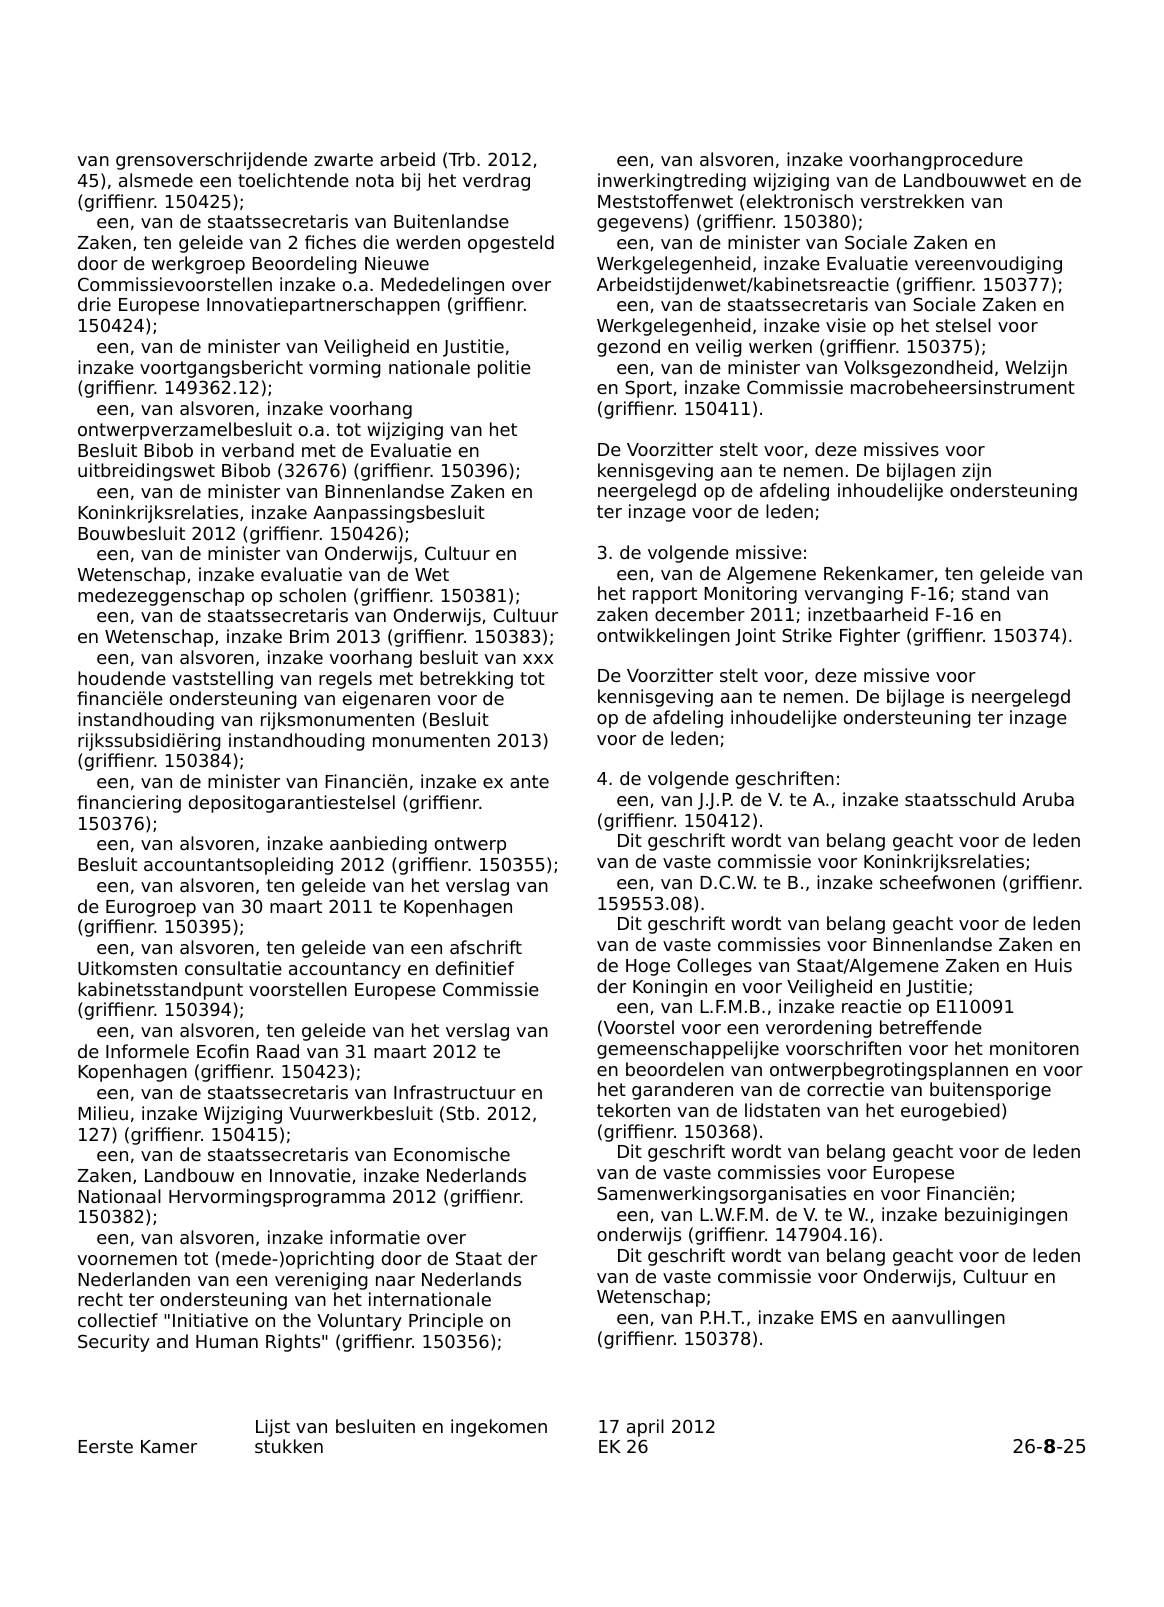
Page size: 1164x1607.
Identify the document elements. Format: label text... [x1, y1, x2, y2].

text een, van D.C.W. te B., inzake scheefwonen (griffienr. 159553.08). [596, 873, 1087, 914]
text een, van de minister van Onderwijs, Cultuur en Wetenschap, inzake evaluatie van de Wet medezeggenschap op scholen (griffienr. 150381); [77, 544, 567, 606]
text een, van alsvoren, inzake voorhang ontwerpverzamelbesluit o.a. tot wijziging van het Besluit Bibob in verband met de Evaluatie en uitbreidingswet Bibob (32676) (griffienr. 150396); [77, 399, 567, 482]
text van grensoverschrijdende zwarte arbeid (Trb. 2012, 45), alsmede een toelichtende nota bij het verdrag (griffienr. 150425); [77, 150, 567, 212]
text een, van de staatssecretaris van Sociale Zaken en Werkgelegenheid, inzake visie op het stelsel voor gezond en veilig werken (griffienr. 150375); [596, 295, 1087, 357]
text Dit geschrift wordt van belang geacht voor de leden van de vaste commissies voor Binnenlandse Zaken en de Hoge Colleges van Staat/Algemene Zaken en Huis der Koningin en voor Veiligheid en Justitie; [596, 914, 1087, 997]
text De Voorzitter stelt voor, deze missive voor kennisgeving aan te nemen. De bijlage is neergelegd op de afdeling inhoudelijke ondersteuning ter inzage voor de leden; [596, 666, 1087, 749]
text een, van de minister van Sociale Zaken en Werkgelegenheid, inzake Evaluatie vereenvoudiging Arbeidstijdenwet/kabinetsreactie (griffienr. 150377); [596, 233, 1087, 295]
text een, van de minister van Volksgezondheid, Welzijn en Sport, inzake Commissie macrobeheersinstrument (griffienr. 150411). [596, 357, 1087, 420]
text een, van P.H.T., inzake EMS en aanvullingen (griffienr. 150378). [596, 1308, 1087, 1349]
text een, van de Algemene Rekenkamer, ten geleide van het rapport Monitoring vervanging F-16; stand van zaken december 2011; inzetbaarheid F-16 en ontwikkelingen Joint Strike Fighter (griffienr. 150374). [596, 563, 1087, 646]
text een, van alsvoren, ten geleide van een afschrift Uitkomsten consultatie accountancy en definitief kabinetsstandpunt voorstellen Europese Commissie (griffienr. 150394); [77, 938, 567, 1021]
text een, van de staatssecretaris van Onderwijs, Cultuur en Wetenschap, inzake Brim 2013 (griffienr. 150383); [77, 606, 567, 648]
text een, van de staatssecretaris van Economische Zaken, Landbouw en Innovatie, inzake Nederlands Nationaal Hervormingsprogramma 2012 (griffienr. 150382); [77, 1145, 567, 1228]
text een, van alsvoren, ten geleide van het verslag van de Eurogroep van 30 maart 2011 te Kopenhagen (griffienr. 150395); [77, 876, 567, 938]
text Dit geschrift wordt van belang geacht voor de leden van de vaste commissies voor Europese Samenwerkingsorganisaties en voor Financiën; [596, 1142, 1087, 1204]
text een, van alsvoren, inzake informatie over voornemen tot (mede-)oprichting door de Staat der Nederlanden van een vereniging naar Nederlands recht ter ondersteuning van het internationale collectief "Initiative on the Voluntary Principle on Security and Human Rights" (griffienr. 150356); [77, 1228, 567, 1352]
text Dit geschrift wordt van belang geacht voor de leden van de vaste commissie voor Koninkrijksrelaties; [596, 831, 1087, 873]
text De Voorzitter stelt voor, deze missives voor kennisgeving aan te nemen. De bijlagen zijn neergelegd op de afdeling inhoudelijke ondersteuning ter inzage voor de leden; [596, 440, 1087, 523]
text een, van de minister van Veiligheid en Justitie, inzake voortgangsbericht vorming nationale politie (griffienr. 149362.12); [77, 337, 567, 399]
text een, van alsvoren, inzake voorhang besluit van xxx houdende vaststelling van regels met betrekking tot financiële ondersteuning van eigenaren voor de instandhouding van rijksmonumenten (Besluit rijkssubsidiëring instandhouding monumenten 2013) (griffienr. 150384); [77, 648, 567, 772]
text een, van de minister van Binnenlandse Zaken en Koninkrijksrelaties, inzake Aanpassingsbesluit Bouwbesluit 2012 (griffienr. 150426); [77, 482, 567, 544]
text 4. de volgende geschriften: [596, 769, 1087, 790]
text een, van L.W.F.M. de V. te W., inzake bezuinigingen onderwijs (griffienr. 147904.16). [596, 1204, 1087, 1246]
text een, van L.F.M.B., inzake reactie op E110091 (Voorstel voor een verordening betreffende gemeenschappelijke voorschriften voor het monitoren en beoordelen van ontwerpbegrotingsplannen en voor het garanderen van de correctie van buitensporige tekorten van de lidstaten van het eurogebied) (griffienr. 150368). [596, 997, 1087, 1142]
text een, van de minister van Financiën, inzake ex ante financiering depositogarantiestelsel (griffienr. 150376); [77, 772, 567, 834]
text een, van alsvoren, inzake voorhangprocedure inwerkingtreding wijziging van de Landbouwwet en de Meststoffenwet (elektronisch verstrekken van gegevens) (griffienr. 150380); [596, 150, 1087, 233]
text een, van de staatssecretaris van Infrastructuur en Milieu, inzake Wijziging Vuurwerkbesluit (Stb. 2012, 127) (griffienr. 150415); [77, 1083, 567, 1145]
text een, van J.J.P. de V. te A., inzake staatsschuld Aruba (griffienr. 150412). [596, 790, 1087, 831]
text 3. de volgende missive: [596, 543, 1087, 563]
text Dit geschrift wordt van belang geacht voor de leden van de vaste commissie voor Onderwijs, Cultuur en Wetenschap; [596, 1246, 1087, 1308]
text een, van de staatssecretaris van Buitenlandse Zaken, ten geleide van 2 fiches die werden opgesteld door de werkgroep Beoordeling Nieuwe Commissievoorstellen inzake o.a. Mededelingen over drie Europese Innovatiepartnerschappen (griffienr. 150424); [77, 212, 567, 337]
text een, van alsvoren, inzake aanbieding ontwerp Besluit accountantsopleiding 2012 (griffienr. 150355); [77, 834, 567, 876]
text een, van alsvoren, ten geleide van het verslag van de Informele Ecofin Raad van 31 maart 2012 te Kopenhagen (griffienr. 150423); [77, 1021, 567, 1083]
